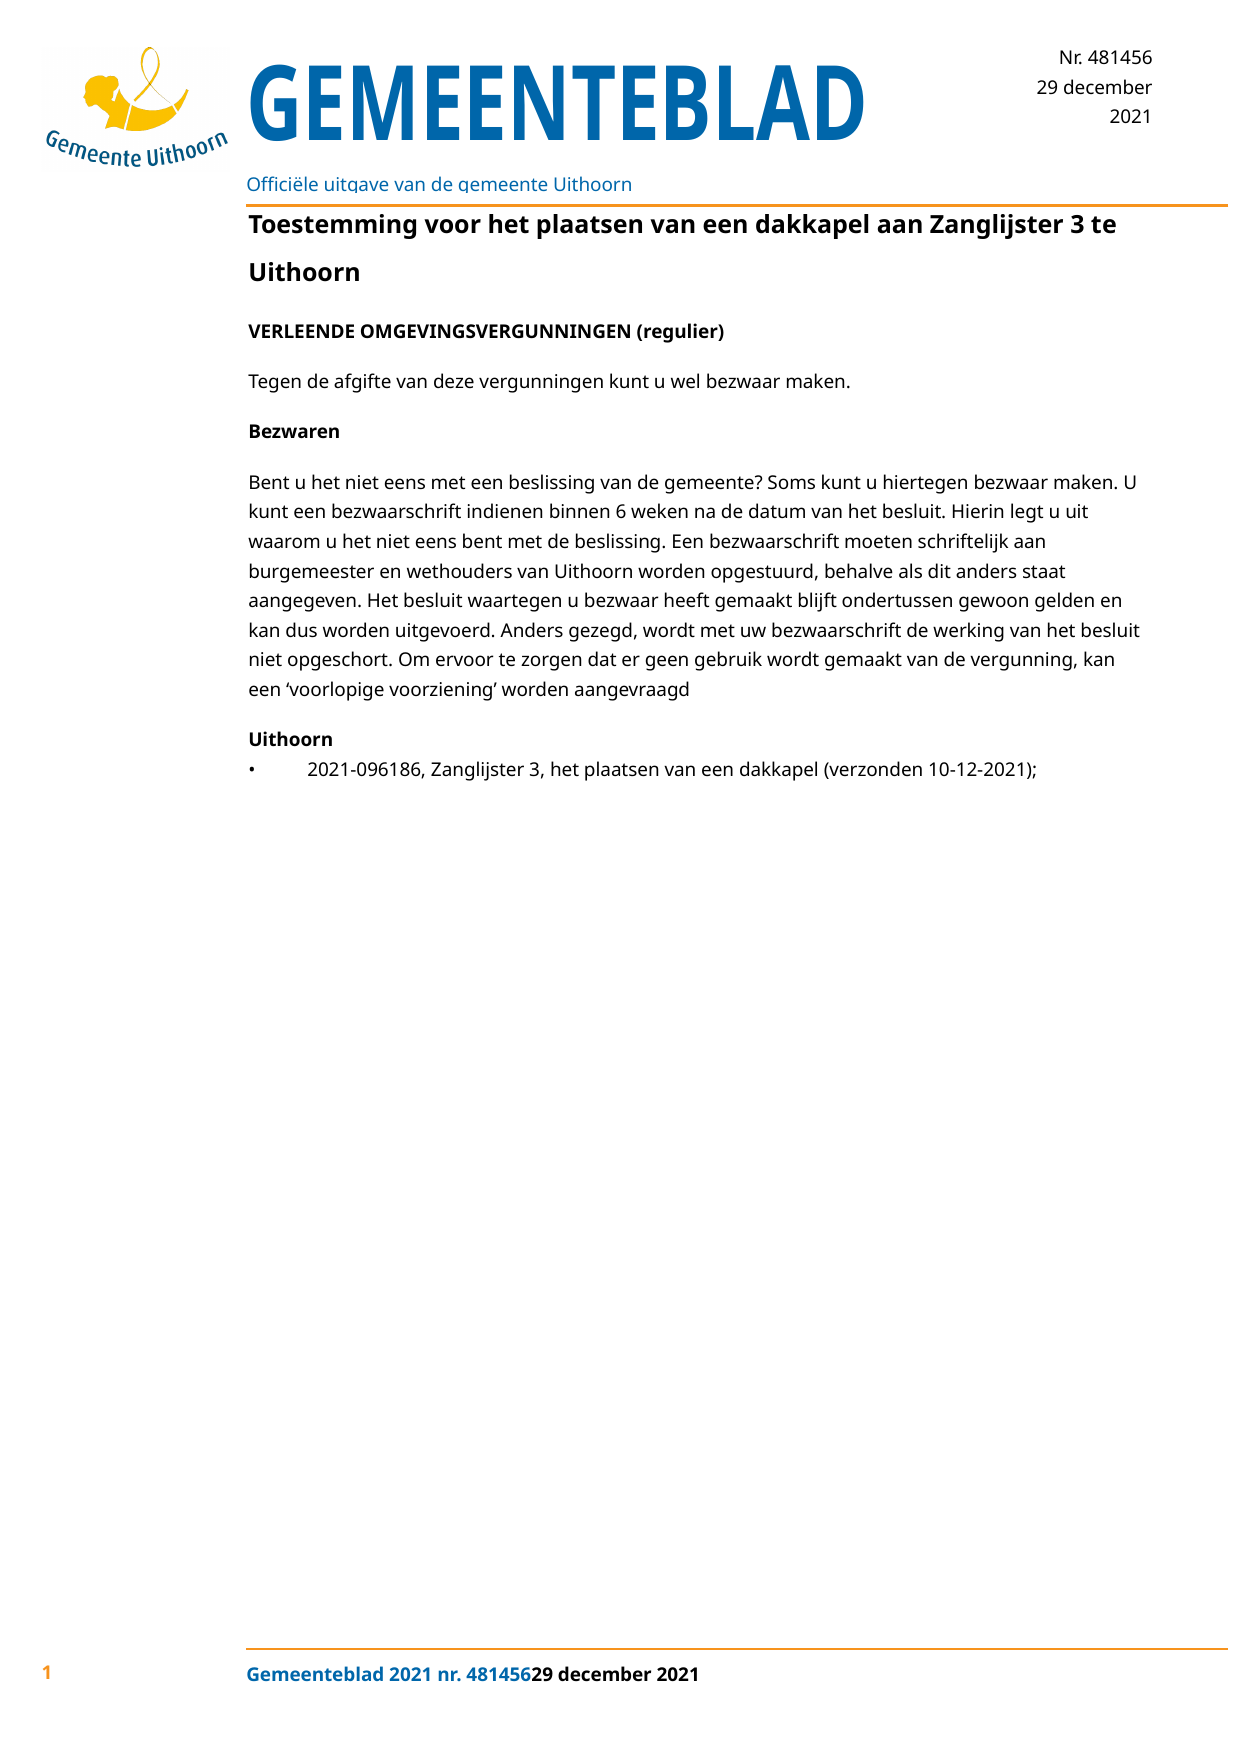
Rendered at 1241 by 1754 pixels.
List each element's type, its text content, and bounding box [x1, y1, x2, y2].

picture [41, 47, 231, 172]
text Bezwaren [248, 419, 1152, 444]
text Bent u het niet eens met een beslissing van de gemeente? Soms kunt u hiertegen bezwaar maken. U kunt een bezwaarschrift indienen binnen 6 weken na de datum van het besluit. Hierin legt u uit waarom u het niet eens bent met de beslissing. Een bezwaarschrift moeten schriftelijk aan burgemeester en wethouders van Uithoorn worden opgestuurd, behalve als dit anders staat aangegeven. Het besluit waartegen u bezwaar heeft gemaakt blijft ondertussen gewoon gelden en kan dus worden uitgevoerd. Anders gezegd, wordt met uw bezwaarschrift de werking van het besluit niet opgeschort. Om ervoor te zorgen dat er geen gebruik wordt gemaakt van de vergunning, kan een ‘voorlopige voorziening’ worden aangevraagd [248, 469, 1152, 702]
list 2021-096186, Zanglijster 3, het plaatsen van een dakkapel (verzonden 10-12-2021); [248, 756, 1152, 782]
text Tegen de afgifte van deze vergunningen kunt u wel bezwaar maken. [248, 368, 1152, 394]
text Uithoorn [248, 727, 1152, 752]
text VERLEENDE OMGEVINGSVERGUNNINGEN (regulier) [248, 318, 1152, 344]
text Toestemming voor het plaatsen van een dakkapel aan Zanglijster 3 te Uithoorn [248, 207, 1152, 288]
